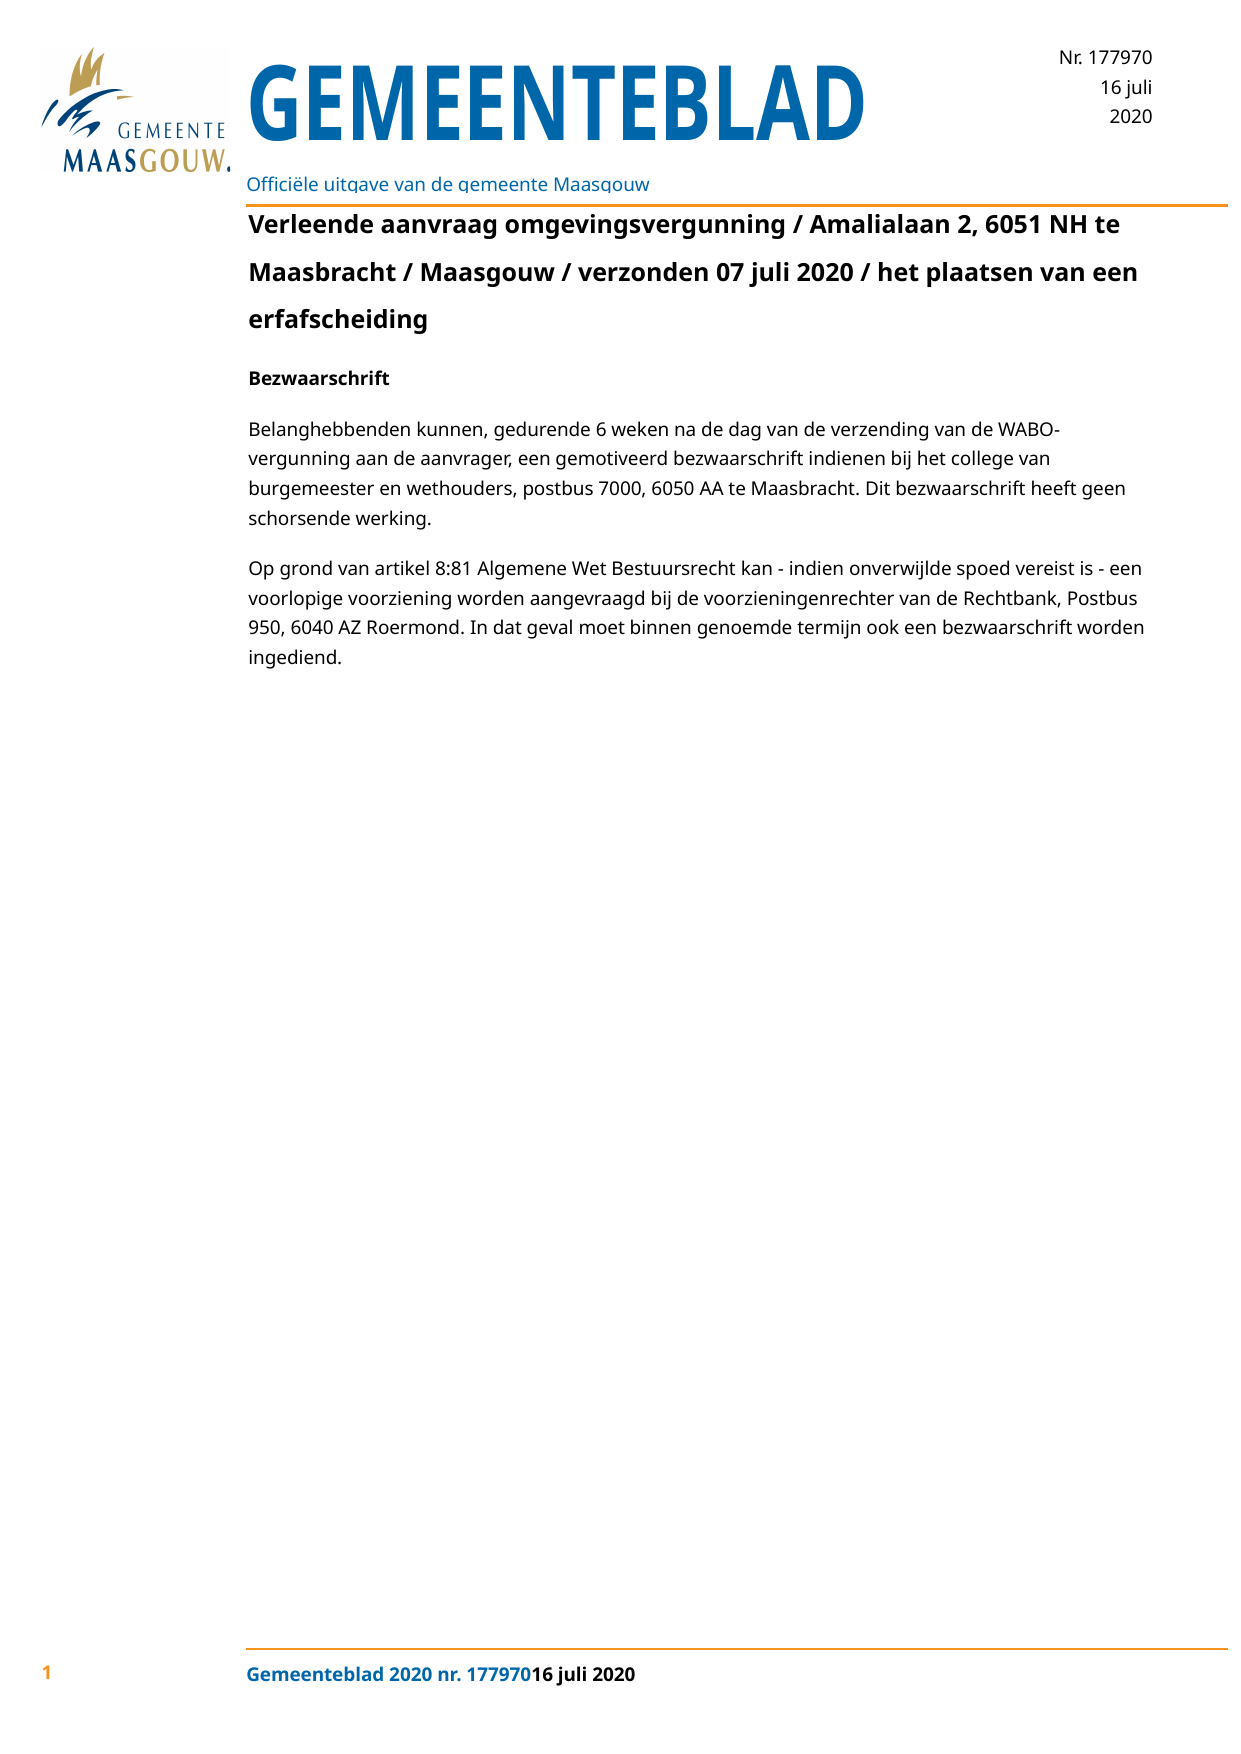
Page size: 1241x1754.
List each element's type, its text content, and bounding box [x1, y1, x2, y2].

text Verleende aanvraag omgevingsvergunning / Amalialaan 2, 6051 NH te Maasbracht / Maasgouw / verzonden 07 juli 2020 / het plaatsen van een erfafscheiding [248, 207, 1152, 336]
picture [41, 47, 231, 172]
text Op grond van artikel 8:81 Algemene Wet Bestuursrecht kan - indien onverwijlde spoed vereist is - een voorlopige voorziening worden aangevraagd bij de voorzieningenrechter van de Rechtbank, Postbus 950, 6040 AZ Roermond. In dat geval moet binnen genoemde termijn ook een bezwaarschrift worden ingediend. [248, 555, 1152, 669]
text Bezwaarschrift [248, 366, 1152, 391]
text Belanghebbenden kunnen, gedurende 6 weken na de dag van de verzending van de WABO-vergunning aan de aanvrager, een gemotiveerd bezwaarschrift indienen bij het college van burgemeester en wethouders, postbus 7000, 6050 AA te Maasbracht. Dit bezwaarschrift heeft geen schorsende werking. [248, 416, 1152, 530]
